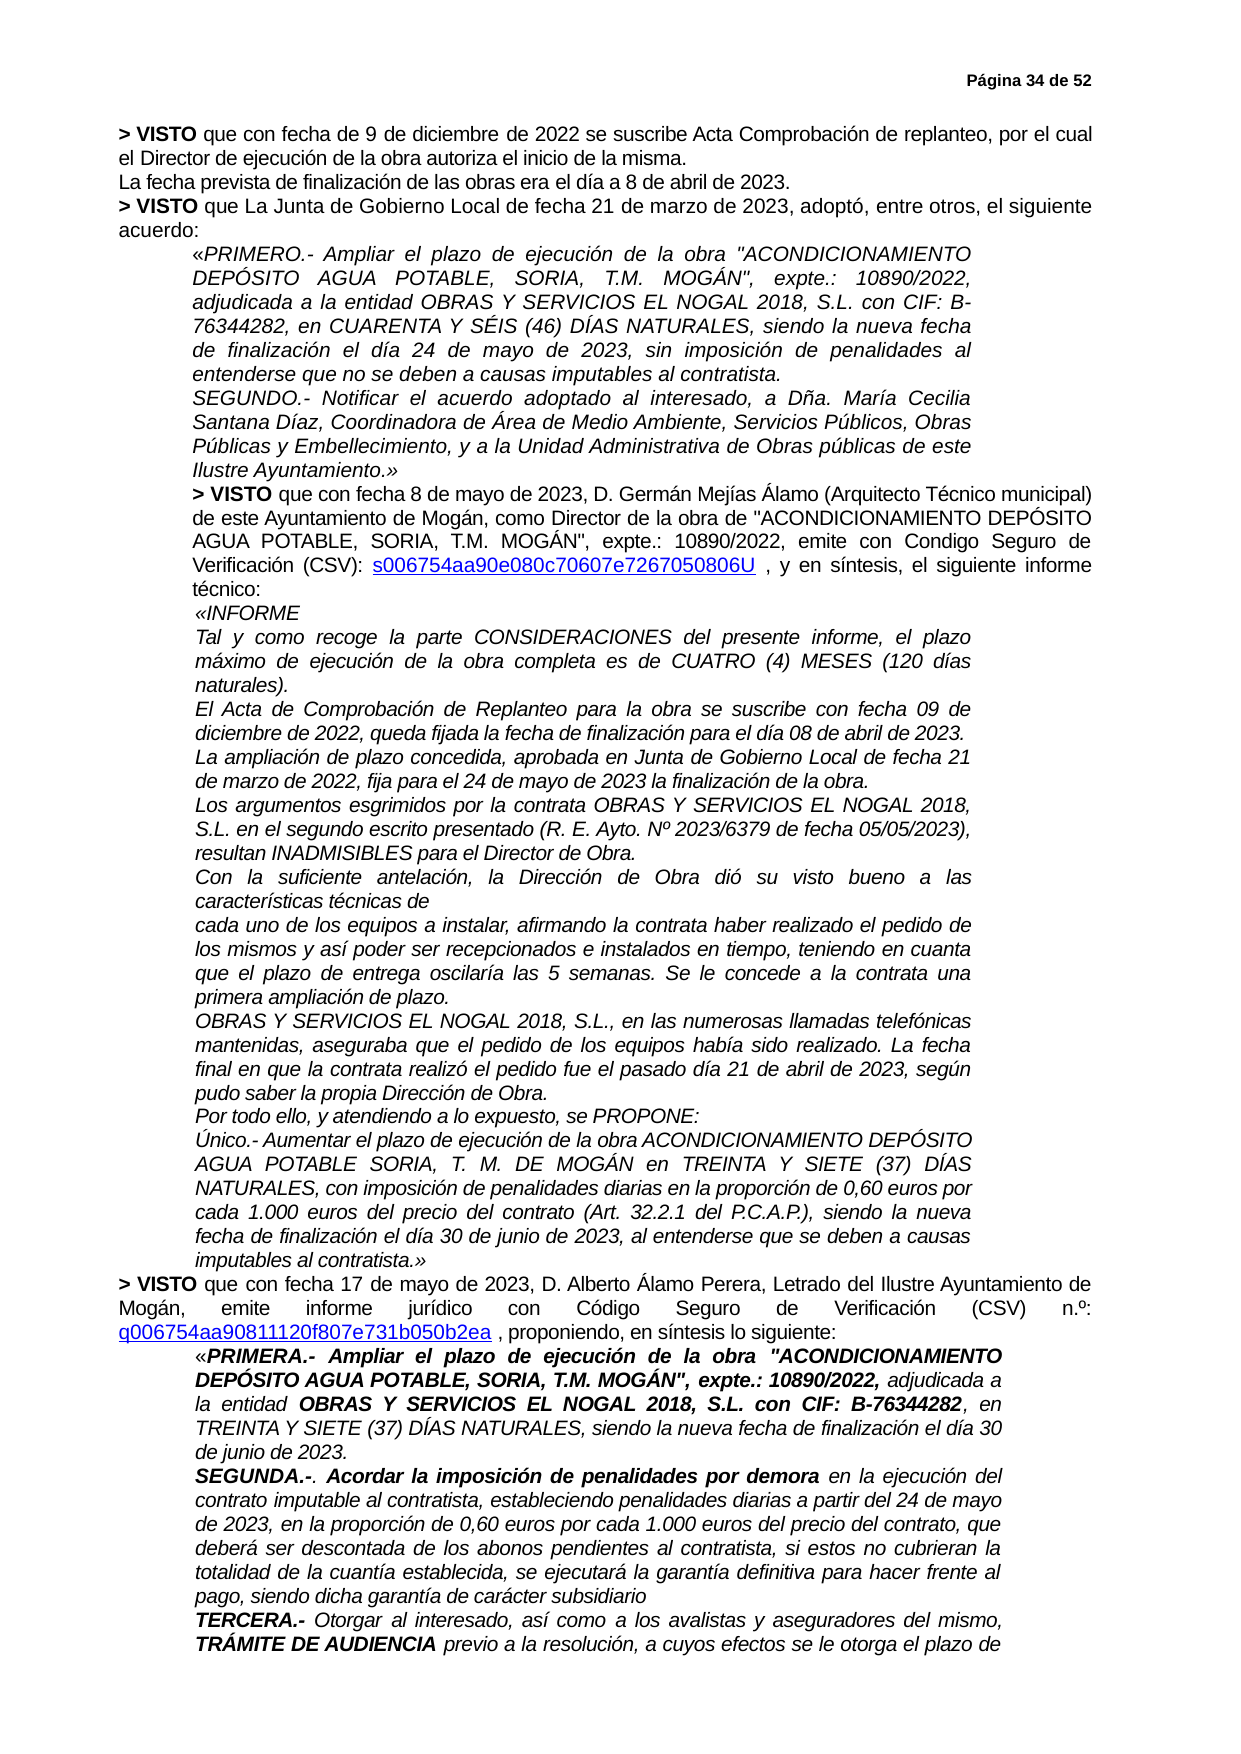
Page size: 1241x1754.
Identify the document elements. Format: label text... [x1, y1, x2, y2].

text OBRAS Y SERVICIOS EL NOGAL 2018, S.L., en las numerosas llamadas telefónicas mantenidas, aseguraba que el pedido de los equipos había sido realizado. La fecha final en que la contrata realizó el pedido fue el pasado día 21 de abril de 2023, según pudo saber la propia Dirección de Obra. [195, 1008, 974, 1104]
text Con la suficiente antelación, la Dirección de Obra dió su visto bueno a las características técnicas de [195, 865, 974, 913]
text La ampliación de plazo concedida, aprobada en Junta de Gobierno Local de fecha 21 de marzo de 2022, fija para el 24 de mayo de 2023 la finalización de la obra. [195, 745, 974, 793]
text Tal y como recoge la parte CONSIDERACIONES del presente informe, el plazo máximo de ejecución de la obra completa es de CUATRO (4) MESES (120 días naturales). [195, 625, 974, 697]
text Por todo ello, y atendiendo a lo expuesto, se PROPONE: [195, 1104, 974, 1128]
text SEGUNDA.-. Acordar la imposición de penalidades por demora en la ejecución del contrato imputable al contratista, estableciendo penalidades diarias a partir del 24 de mayo de 2023, en la proporción de 0,60 euros por cada 1.000 euros del precio del contrato, que deberá ser descontada de los abonos pendientes al contratista, si estos no cubrieran la totalidad de la cuantía establecida, se ejecutará la garantía definitiva para hacer frente al pago, siendo dicha garantía de carácter subsidiario [195, 1464, 1004, 1607]
text > VISTO que con fecha 17 de mayo de 2023, D. Alberto Álamo Perera, Letrado del Ilustre Ayuntamiento de Mogán, emite informe jurídico con Código Seguro de Verificación (CSV) n.º: q006754aa90811120f807e731b050b2ea , proponiendo, en síntesis lo siguiente: [118, 1272, 1092, 1344]
text El Acta de Comprobación de Replanteo para la obra se suscribe con fecha 09 de diciembre de 2022, queda fijada la fecha de finalización para el día 08 de abril de 2023. [195, 697, 974, 745]
text cada uno de los equipos a instalar, afirmando la contrata haber realizado el pedido de los mismos y así poder ser recepcionados e instalados en tiempo, teniendo en cuanta que el plazo de entrega oscilaría las 5 semanas. Se le concede a la contrata una primera ampliación de plazo. [195, 913, 974, 1008]
text > VISTO que La Junta de Gobierno Local de fecha 21 de marzo de 2023, adoptó, entre otros, el siguiente acuerdo: [118, 194, 1092, 242]
text «PRIMERO.- Ampliar el plazo de ejecución de la obra "ACONDICIONAMIENTO DEPÓSITO AGUA POTABLE, SORIA, T.M. MOGÁN", expte.: 10890/2022, adjudicada a la entidad OBRAS Y SERVICIOS EL NOGAL 2018, S.L. con CIF: B-76344282, en CUARENTA Y SÉIS (46) DÍAS NATURALES, siendo la nueva fecha de finalización el día 24 de mayo de 2023, sin imposición de penalidades al entenderse que no se deben a causas imputables al contratista. [192, 242, 974, 386]
text TERCERA.- Otorgar al interesado, así como a los avalistas y aseguradores del mismo, TRÁMITE DE AUDIENCIA previo a la resolución, a cuyos efectos se le otorga el plazo de [195, 1607, 1004, 1655]
text «PRIMERA.- Ampliar el plazo de ejecución de la obra "ACONDICIONAMIENTO DEPÓSITO AGUA POTABLE, SORIA, T.M. MOGÁN", expte.: 10890/2022, adjudicada a la entidad OBRAS Y SERVICIOS EL NOGAL 2018, S.L. con CIF: B-76344282, en TREINTA Y SIETE (37) DÍAS NATURALES, siendo la nueva fecha de finalización el día 30 de junio de 2023. [195, 1344, 1004, 1464]
text La fecha prevista de finalización de las obras era el día a 8 de abril de 2023. [118, 170, 1092, 194]
text «INFORME [195, 601, 974, 625]
text > VISTO que con fecha 8 de mayo de 2023, D. Germán Mejías Álamo (Arquitecto Técnico municipal) de este Ayuntamiento de Mogán, como Director de la obra de "ACONDICIONAMIENTO DEPÓSITO AGUA POTABLE, SORIA, T.M. MOGÁN", expte.: 10890/2022, emite con Condigo Seguro de Verificación (CSV): s006754aa90e080c70607e7267050806U , y en síntesis, el siguiente informe técnico: [192, 481, 1092, 601]
text Único.- Aumentar el plazo de ejecución de la obra ACONDICIONAMIENTO DEPÓSITO AGUA POTABLE SORIA, T. M. DE MOGÁN en TREINTA Y SIETE (37) DÍAS NATURALES, con imposición de penalidades diarias en la proporción de 0,60 euros por cada 1.000 euros del precio del contrato (Art. 32.2.1 del P.C.A.P.), siendo la nueva fecha de finalización el día 30 de junio de 2023, al entenderse que se deben a causas imputables al contratista.» [195, 1128, 974, 1272]
text SEGUNDO.- Notificar el acuerdo adoptado al interesado, a Dña. María Cecilia Santana Díaz, Coordinadora de Área de Medio Ambiente, Servicios Públicos, Obras Públicas y Embellecimiento, y a la Unidad Administrativa de Obras públicas de este Ilustre Ayuntamiento.» [192, 386, 974, 481]
text > VISTO que con fecha de 9 de diciembre de 2022 se suscribe Acta Comprobación de replanteo, por el cual el Director de ejecución de la obra autoriza el inicio de la misma. [118, 122, 1092, 170]
text Los argumentos esgrimidos por la contrata OBRAS Y SERVICIOS EL NOGAL 2018, S.L. en el segundo escrito presentado (R. E. Ayto. Nº 2023/6379 de fecha 05/05/2023), resultan INADMISIBLES para el Director de Obra. [195, 793, 974, 865]
